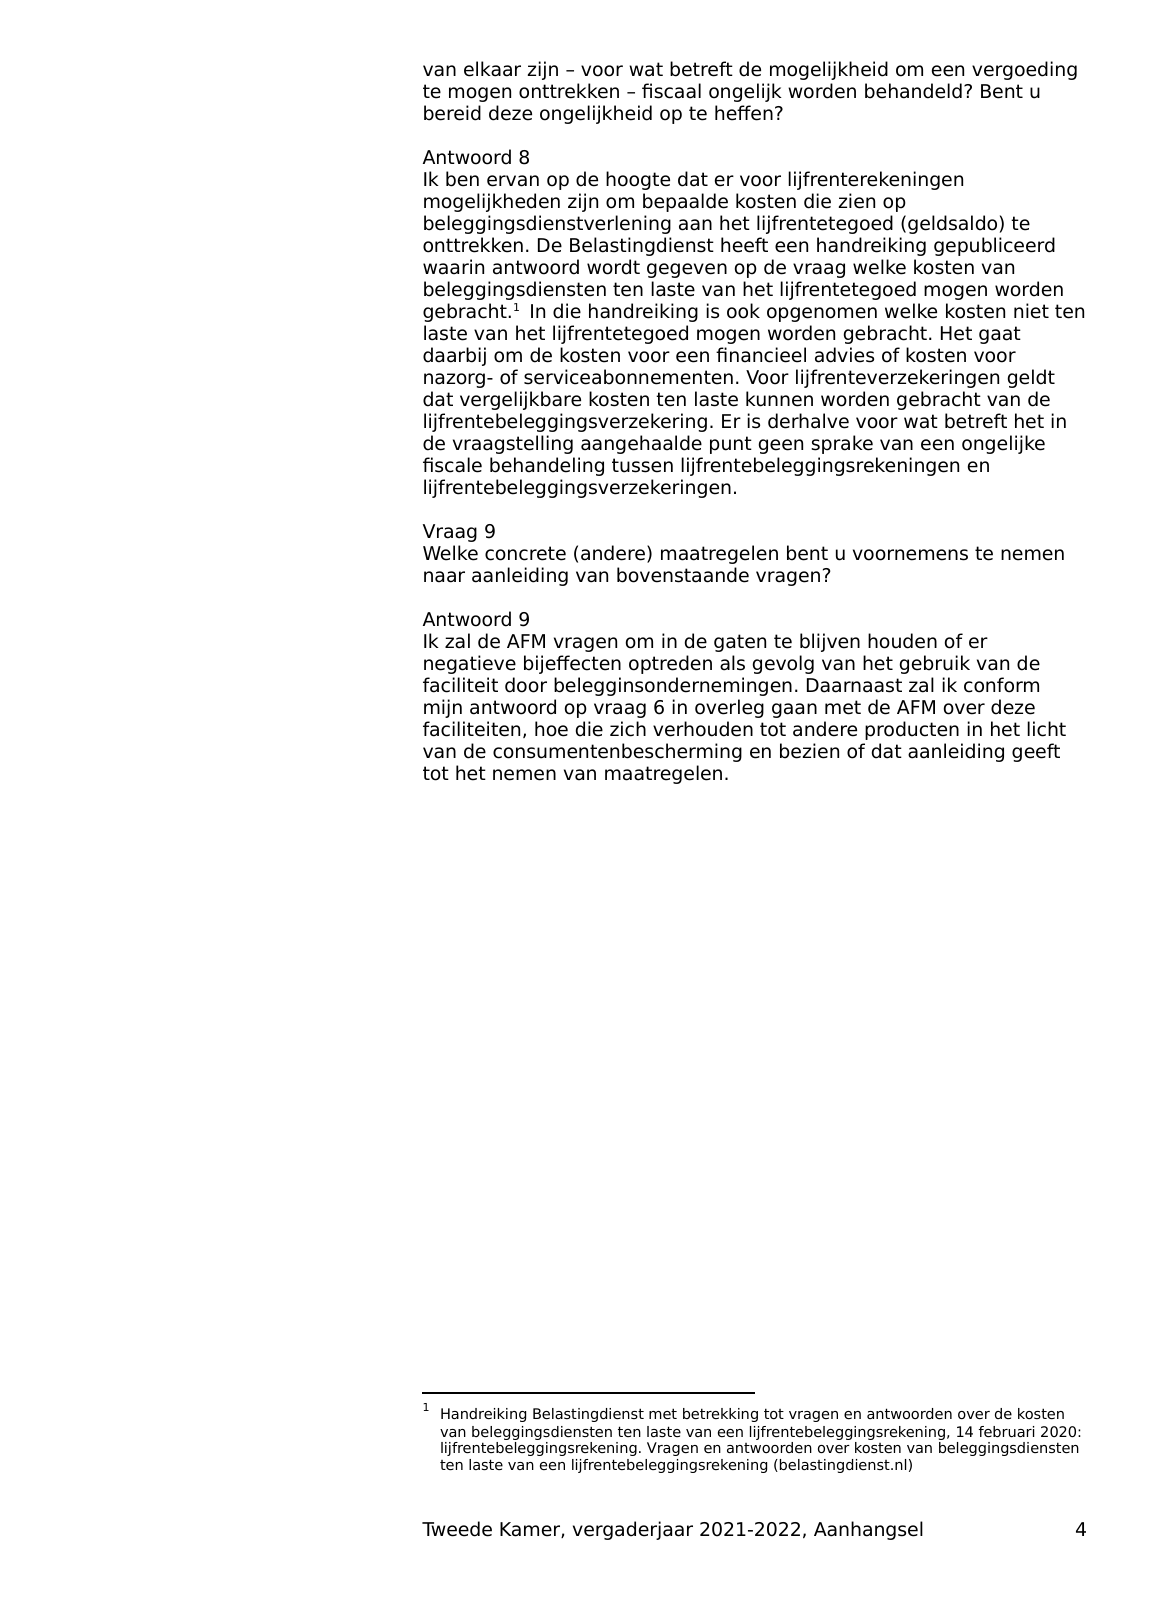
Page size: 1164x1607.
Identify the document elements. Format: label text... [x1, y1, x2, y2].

text Antwoord 9 [422, 609, 1087, 631]
text van elkaar zijn – voor wat betreft de mogelijkheid om een vergoeding te mogen onttrekken – fiscaal ongelijk worden behandeld? Bent u bereid deze ongelijkheid op te heffen? [422, 59, 1087, 125]
text Antwoord 8 [422, 147, 1087, 169]
text Handreiking Belastingdienst met betrekking tot vragen en antwoorden over de kosten van beleggingsdiensten ten laste van een lijfrentebeleggingsrekening, 14 februari 2020: lijfrentebeleggingsrekening. Vragen en antwoorden over kosten van beleggingsdiensten ten laste van een lijfrentebeleggingsrekening (belastingdienst.nl) [422, 1402, 1087, 1474]
text Ik zal de AFM vragen om in de gaten te blijven houden of er negatieve bijeffecten optreden als gevolg van het gebruik van de faciliteit door belegginsondernemingen. Daarnaast zal ik conform mijn antwoord op vraag 6 in overleg gaan met de AFM over deze faciliteiten, hoe die zich verhouden tot andere producten in het licht van de consumentenbescherming en bezien of dat aanleiding geeft tot het nemen van maatregelen. [422, 631, 1087, 785]
text Welke concrete (andere) maatregelen bent u voornemens te nemen naar aanleiding van bovenstaande vragen? [422, 543, 1087, 587]
text Ik ben ervan op de hoogte dat er voor lijfrenterekeningen mogelijkheden zijn om bepaalde kosten die zien op beleggingsdienstverlening aan het lijfrentetegoed (geldsaldo) te onttrekken. De Belastingdienst heeft een handreiking gepubliceerd waarin antwoord wordt gegeven op de vraag welke kosten van beleggingsdiensten ten laste van het lijfrentetegoed mogen worden gebracht. In die handreiking is ook opgenomen welke kosten niet ten laste van het lijfrentetegoed mogen worden gebracht. Het gaat daarbij om de kosten voor een financieel advies of kosten voor nazorg- of serviceabonnementen. Voor lijfrenteverzekeringen geldt dat vergelijkbare kosten ten laste kunnen worden gebracht van de lijfrentebeleggingsverzekering. Er is derhalve voor wat betreft het in de vraagstelling aangehaalde punt geen sprake van een ongelijke fiscale behandeling tussen lijfrentebeleggingsrekeningen en lijfrentebeleggingsverzekeringen. [422, 169, 1087, 499]
text Vraag 9 [422, 521, 1087, 543]
